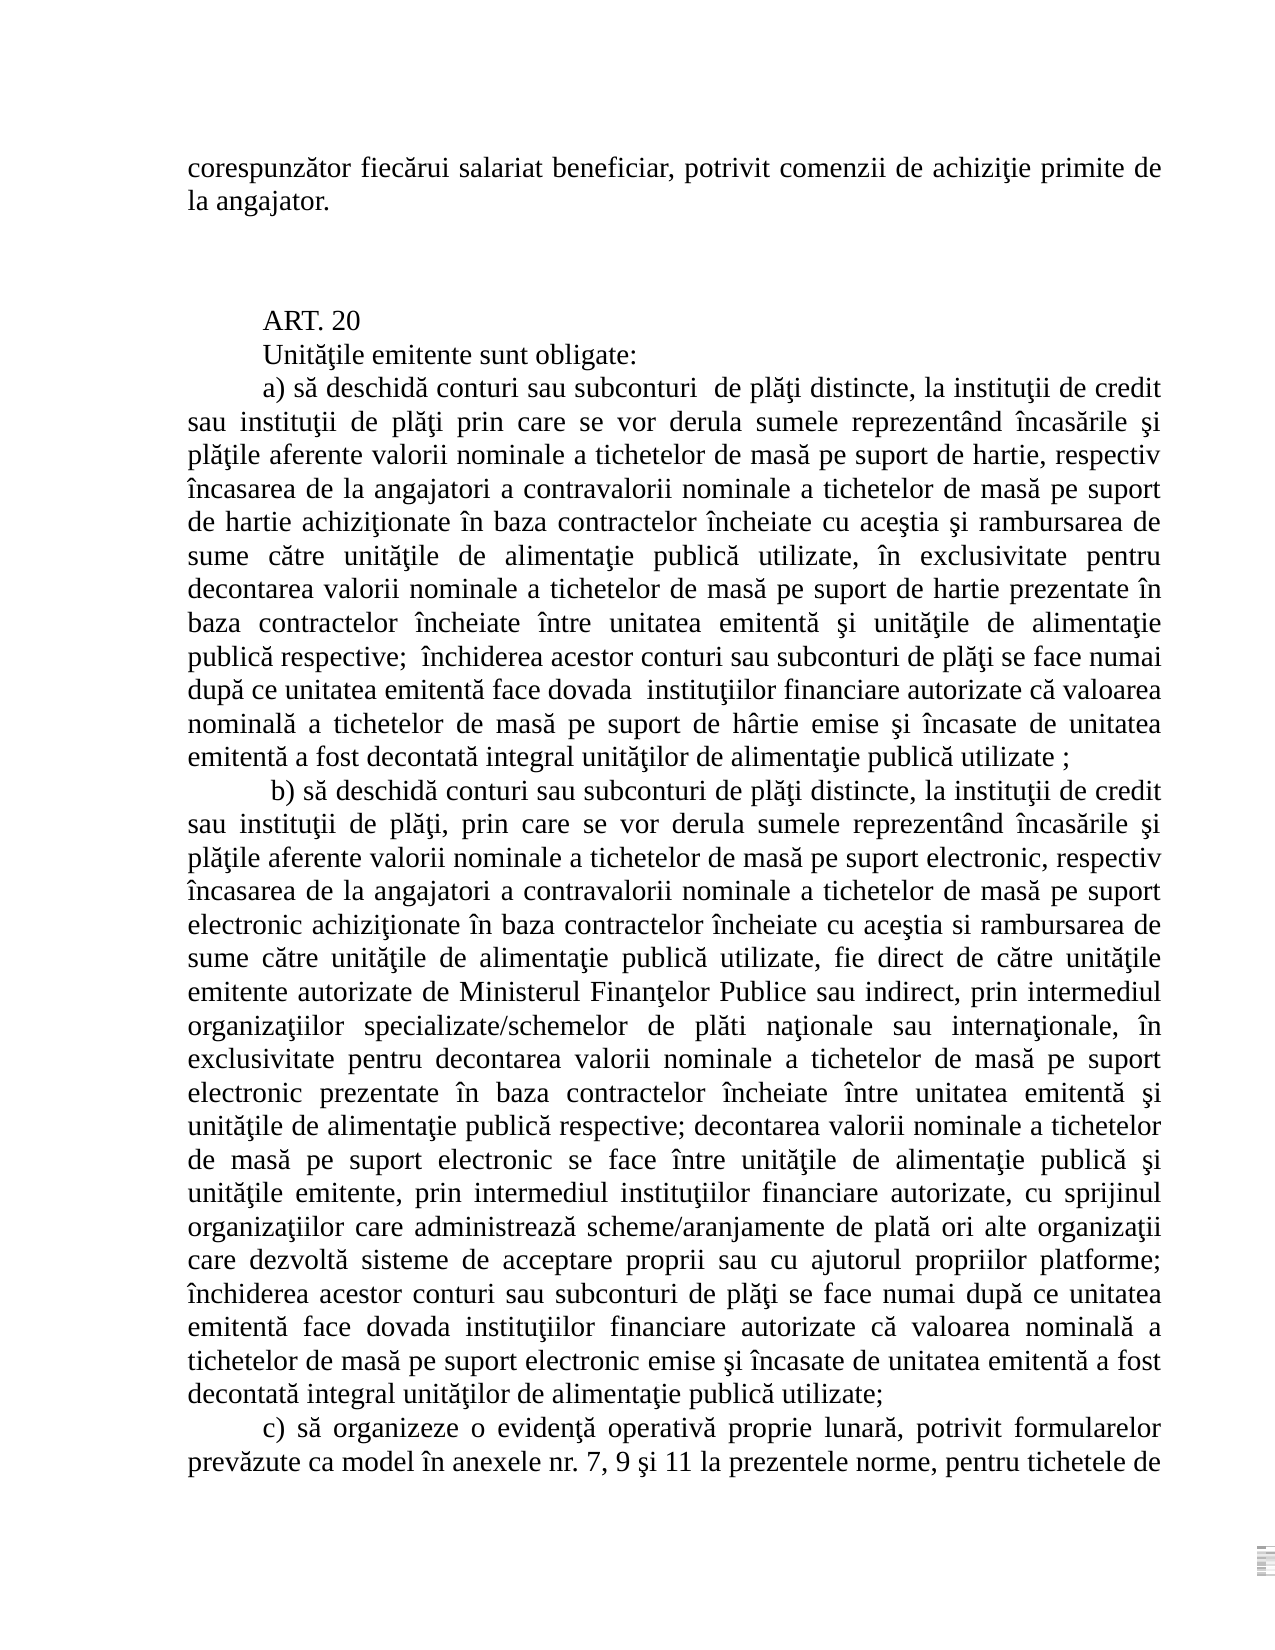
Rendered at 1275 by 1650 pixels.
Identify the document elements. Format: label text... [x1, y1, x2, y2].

text Unităţile emitente sunt obligate: [187, 337, 1162, 370]
text ART. 20 [187, 303, 1162, 337]
text b) să deschidă conturi sau subconturi de plăţi distincte, la instituţii de credit sau instituţii de plăţi, prin care se vor derula sumele reprezentând încasările şi plăţile aferente valorii nominale a tichetelor de masă pe suport electronic, respectiv încasarea de la angajatori a contravalorii nominale a tichetelor de masă pe suport electronic achiziţionate în baza contractelor încheiate cu aceştia si rambursarea de sume către unităţile de alimentaţie publică utilizate, fie direct de către unităţile emitente autorizate de Ministerul Finanţelor Publice sau indirect, prin intermediul organizaţiilor specializate/schemelor de plăti naţionale sau internaţionale, în exclusivitate pentru decontarea valorii nominale a tichetelor de masă pe suport electronic prezentate în baza contractelor încheiate între unitatea emitentă şi unităţile de alimentaţie publică respective; decontarea valorii nominale a tichetelor de masă pe suport electronic se face între unităţile de alimentaţie publică şi unităţile emitente, prin intermediul instituţiilor financiare autorizate, cu sprijinul organizaţiilor care administrează scheme/aranjamente de plată ori alte organizaţii care dezvoltă sisteme de acceptare proprii sau cu ajutorul propriilor platforme; închiderea acestor conturi sau subconturi de plăţi se face numai după ce unitatea emitentă face dovada instituţiilor financiare autorizate că valoarea nominală a tichetelor de masă pe suport electronic emise şi încasate de unitatea emitentă a fost decontată integral unităţilor de alimentaţie publică utilizate; [187, 773, 1162, 1410]
text a) să deschidă conturi sau subconturi de plăţi distincte, la instituţii de credit sau instituţii de plăţi prin care se vor derula sumele reprezentând încasările şi plăţile aferente valorii nominale a tichetelor de masă pe suport de hartie, respectiv încasarea de la angajatori a contravalorii nominale a tichetelor de masă pe suport de hartie achiziţionate în baza contractelor încheiate cu aceştia şi rambursarea de sume către unităţile de alimentaţie publică utilizate, în exclusivitate pentru decontarea valorii nominale a tichetelor de masă pe suport de hartie prezentate în baza contractelor încheiate între unitatea emitentă şi unităţile de alimentaţie publică respective; închiderea acestor conturi sau subconturi de plăţi se face numai după ce unitatea emitentă face dovada instituţiilor financiare autorizate că valoarea nominală a tichetelor de masă pe suport de hârtie emise şi încasate de unitatea emitentă a fost decontată integral unităţilor de alimentaţie publică utilizate ; [187, 370, 1162, 773]
text c) să organizeze o evidenţă operativă proprie lunară, potrivit formularelor prevăzute ca model în anexele nr. 7, 9 şi 11 la prezentele norme, pentru tichetele de [187, 1410, 1162, 1477]
text corespunzător fiecărui salariat beneficiar, potrivit comenzii de achiziţie primite de la angajator. [187, 150, 1162, 217]
picture [1250, 1546, 1275, 1576]
